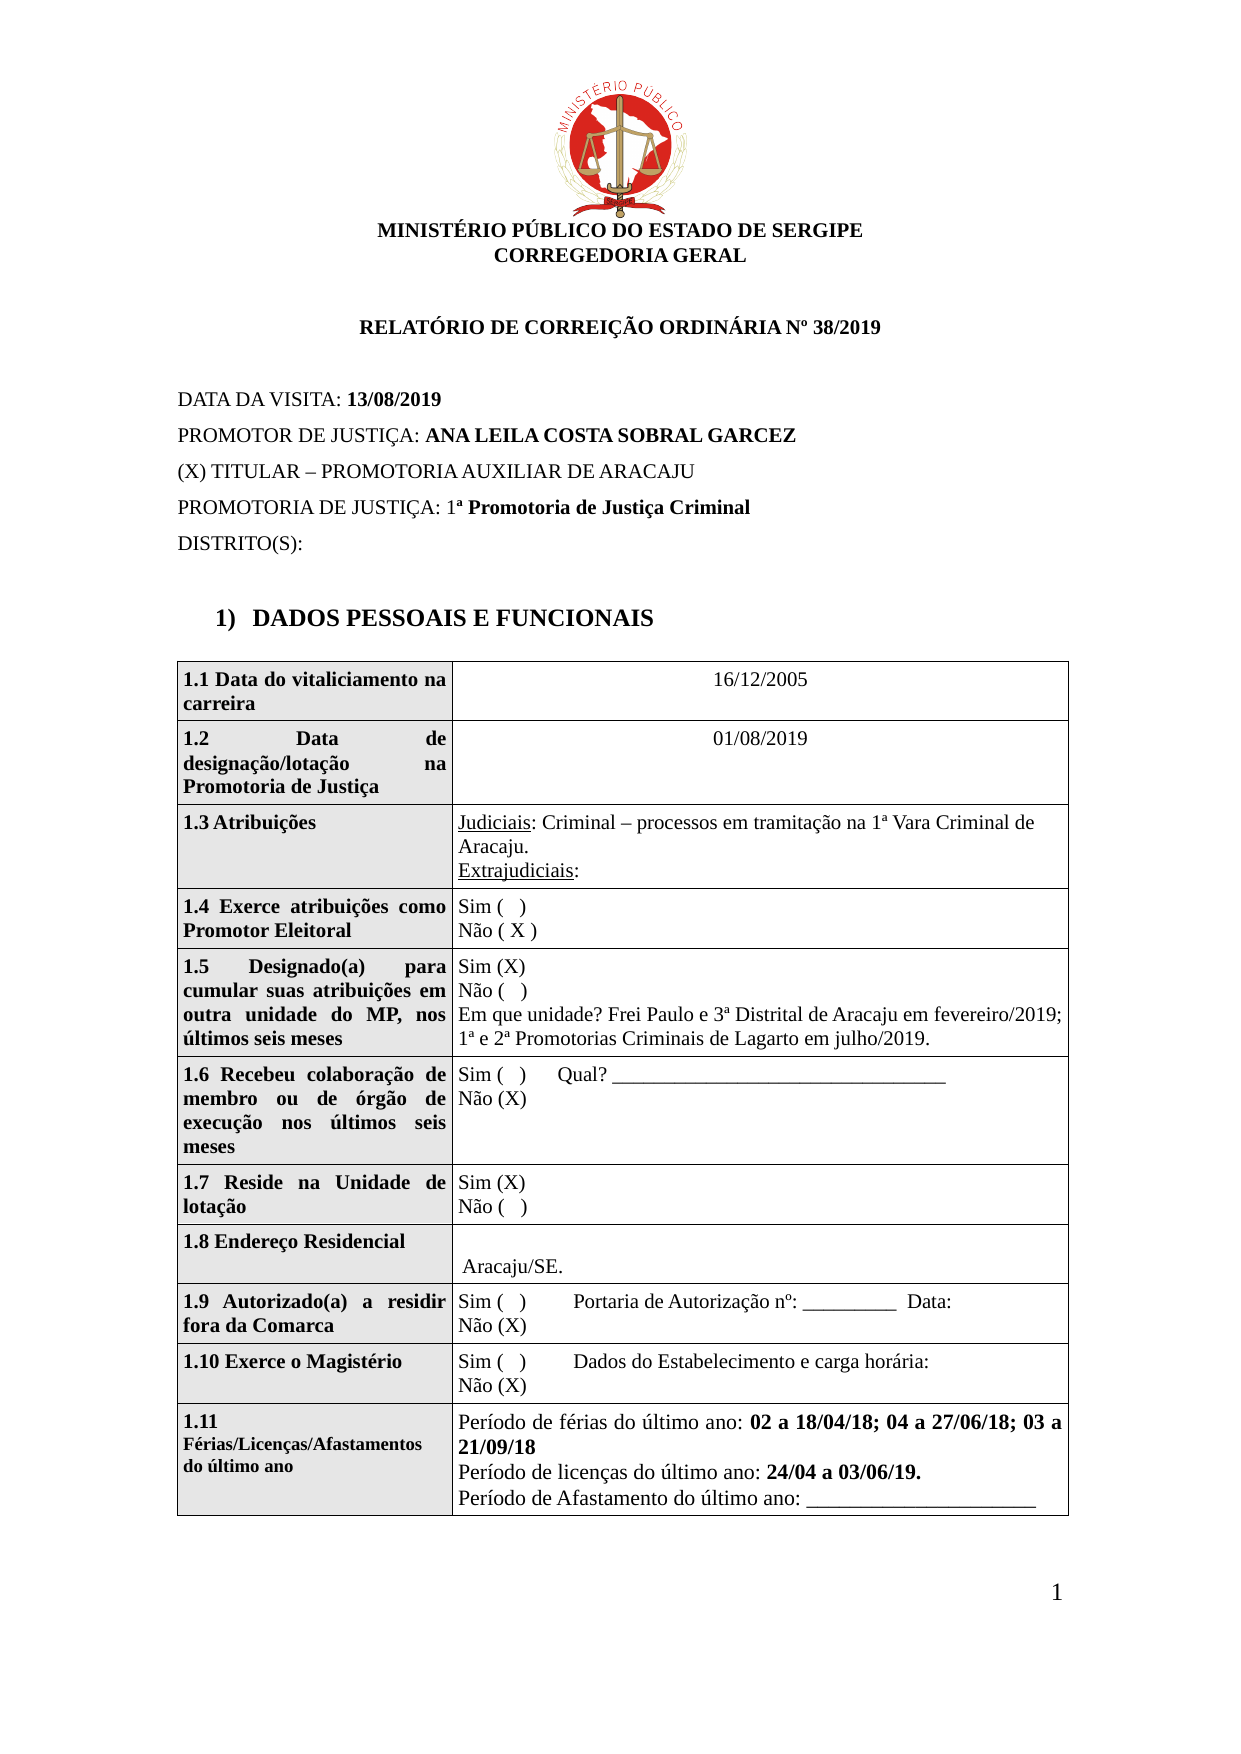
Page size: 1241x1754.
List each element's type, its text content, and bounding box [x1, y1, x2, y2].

text DISTRITO(S): [177, 531, 1063, 555]
table_cell 1.6 Recebeu colaboração de membro ou de órgão de execução nos últimos seis meses [178, 1057, 452, 1164]
table_cell Judiciais: Criminal – processos em tramitação na 1ª Vara Criminal de Aracaju. Extrajudiciais: [453, 805, 1068, 888]
text DATA DA VISITA: 13/08/2019 [177, 387, 1063, 411]
table_cell Sim ( ) Dados do Estabelecimento e carga horária: Não (X) [453, 1344, 1068, 1403]
text MINISTÉRIO PÚBLICO DO ESTADO DE SERGIPE [177, 218, 1063, 242]
table_cell 1.10 Exerce o Magistério [178, 1344, 452, 1403]
table_cell 1.7 Reside na Unidade de lotação [178, 1165, 452, 1223]
text PROMOTORIA DE JUSTIÇA: 1ª Promotoria de Justiça Criminal [177, 495, 1063, 519]
text PROMOTOR DE JUSTIÇA: ANA LEILA COSTA SOBRAL GARCEZ [177, 423, 1063, 447]
table_cell 1.2 Data de designação/lotação na Promotoria de Justiça [178, 721, 452, 804]
table_cell Período de férias do último ano: 02 a 18/04/18; 04 a 27/06/18; 03 a 21/09/18 Período de licenças do último ano: 24/04 a 03/06/19. Período de Afastamento do último ano: _____________________ [453, 1404, 1068, 1515]
table_cell Sim ( ) Portaria de Autorização nº: _________ Data: Não (X) [453, 1284, 1068, 1343]
table_cell 1.5 Designado(a) para cumular suas atribuições em outra unidade do MP, nos últimos seis meses [178, 949, 452, 1056]
table_cell 1.4 Exerce atribuições como Promotor Eleitoral [178, 889, 452, 948]
table_cell 1.9 Autorizado(a) a residir fora da Comarca [178, 1284, 452, 1343]
text (X) TITULAR – PROMOTORIA AUXILIAR DE ARACAJU [177, 459, 1063, 483]
text CORREGEDORIA GERAL [177, 242, 1063, 267]
table_header 1.1 Data do vitaliciamento na carreira [178, 662, 452, 720]
table_cell 1.3 Atribuições [178, 805, 452, 888]
table_cell Sim ( ) Qual? ________________________________ Não (X) [453, 1057, 1068, 1164]
table_cell 01/08/2019 [453, 721, 1068, 804]
table_cell 1.11 Férias/Licenças/Afastamentos do último ano [178, 1404, 452, 1515]
list DADOS PESSOAIS E FUNCIONAIS [215, 603, 1063, 632]
table_cell Sim ( ) Não ( X ) [453, 889, 1068, 948]
text RELATÓRIO DE CORREIÇÃO ORDINÁRIA Nº 38/2019 [177, 315, 1063, 339]
table_cell Aracaju/SE. [453, 1225, 1068, 1283]
table_cell Sim (X) Não ( ) Em que unidade? Frei Paulo e 3ª Distrital de Aracaju em fevereiro/2019; 1ª e 2ª Promotorias Criminais de Lagarto em julho/2019. [453, 949, 1068, 1056]
table_header 16/12/2005 [453, 662, 1068, 720]
table_cell 1.8 Endereço Residencial [178, 1225, 452, 1283]
table_cell Sim (X) Não ( ) [453, 1165, 1068, 1223]
